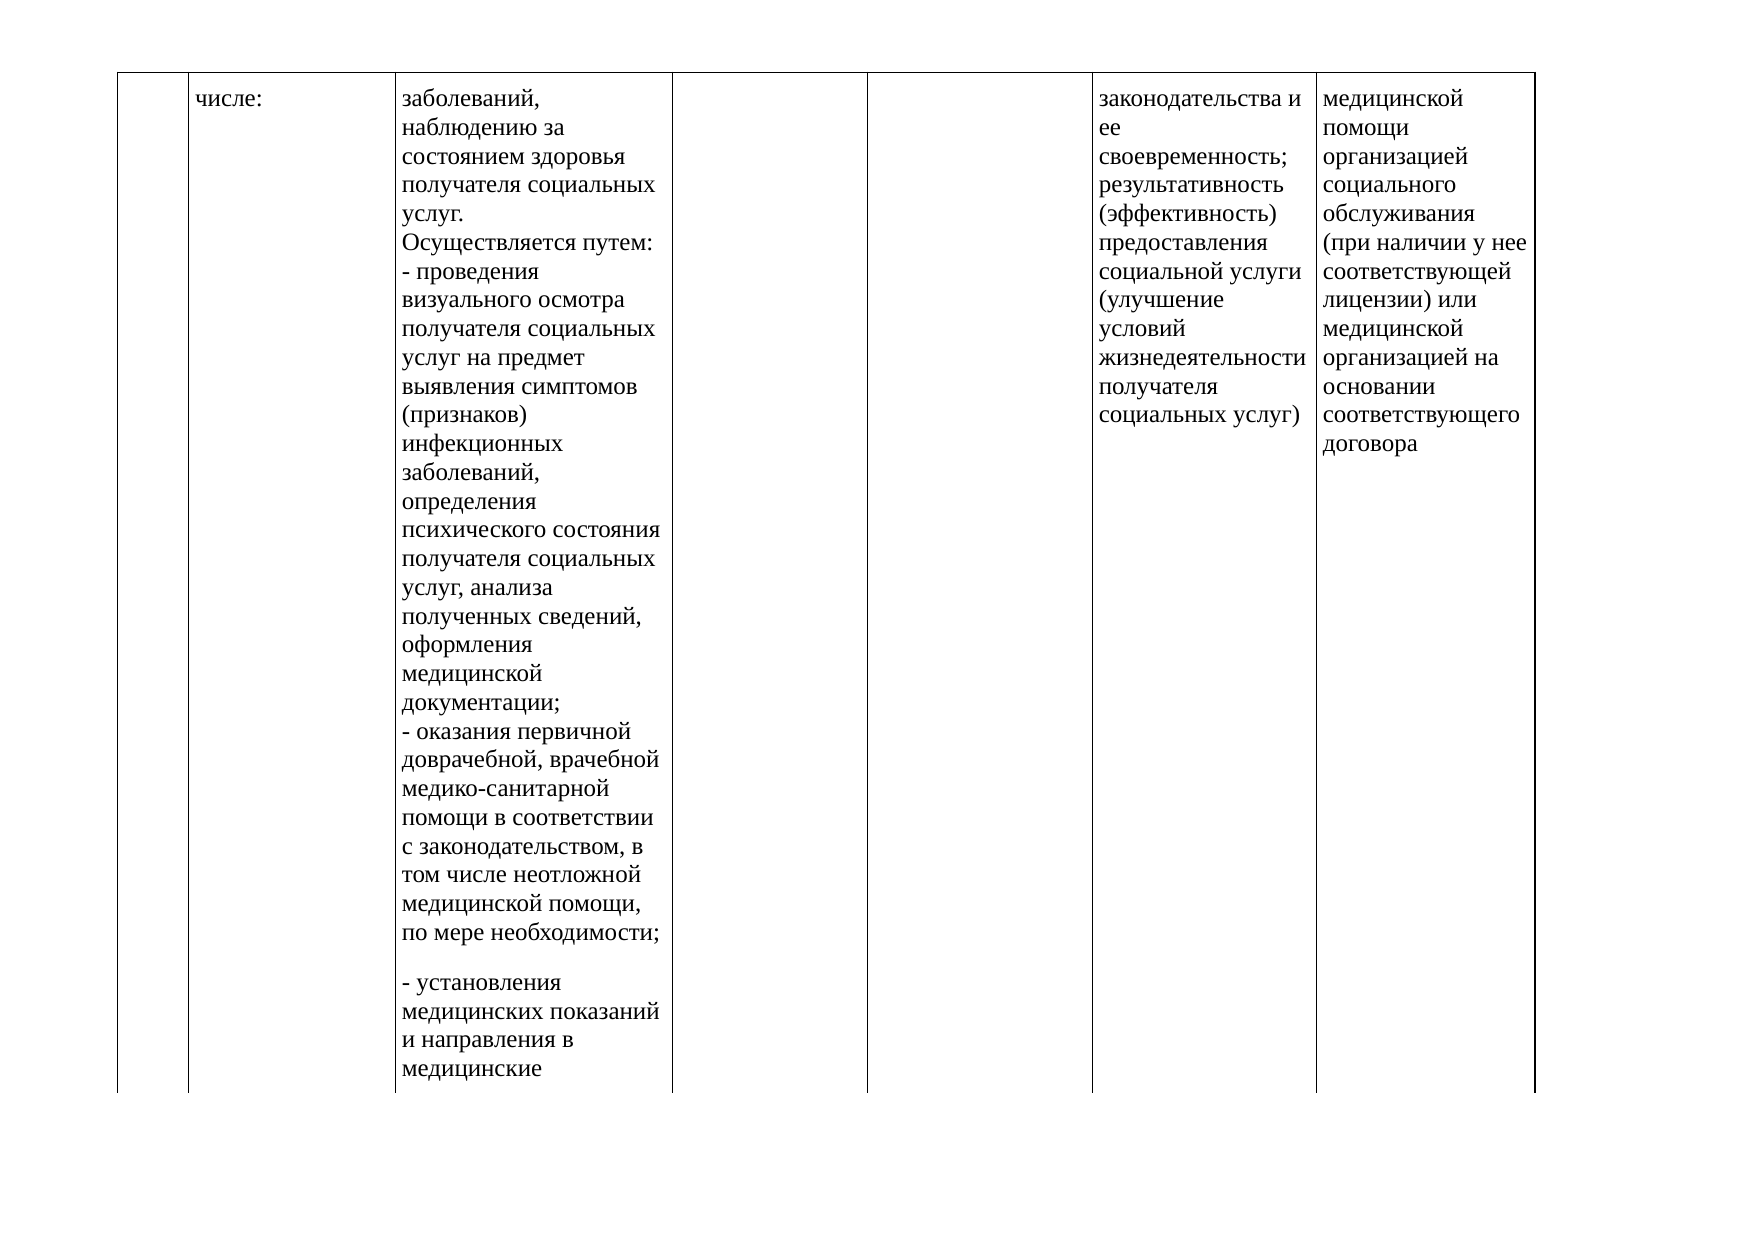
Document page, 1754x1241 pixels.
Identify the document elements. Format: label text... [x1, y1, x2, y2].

table_cell [673, 73, 867, 956]
table_cell - установления медицинских показаний и направления в медицинские [396, 956, 672, 1093]
table_cell [868, 73, 1092, 956]
table_cell [118, 73, 188, 956]
table_cell [189, 956, 395, 1093]
table_cell [673, 956, 867, 1093]
table_cell медицинской помощи организацией социального обслуживания (при наличии у нее соответствующей лицензии) или медицинской организацией на основании соответствующего договора [1317, 73, 1534, 956]
table_cell [1317, 956, 1534, 1093]
table_cell [1093, 956, 1316, 1093]
table_cell законодательства и ее своевременность; результативность (эффективность) предоставления социальной услуги (улучшение условий жизнедеятельности получателя социальных услуг) [1093, 73, 1316, 956]
table_cell числе: [189, 73, 395, 956]
table_cell [868, 956, 1092, 1093]
table_cell заболеваний, наблюдению за состоянием здоровья получателя социальных услуг. Осуществляется путем: - проведения визуального осмотра получателя социальных услуг на предмет выявления симптомов (признаков) инфекционных заболеваний, определения психического состояния получателя социальных услуг, анализа полученных сведений, оформления медицинской документации; - оказания первичной доврачебной, врачебной медико-санитарной помощи в соответствии с законодательством, в том числе неотложной медицинской помощи, по мере необходимости; [396, 73, 672, 956]
table_cell [118, 956, 188, 1093]
